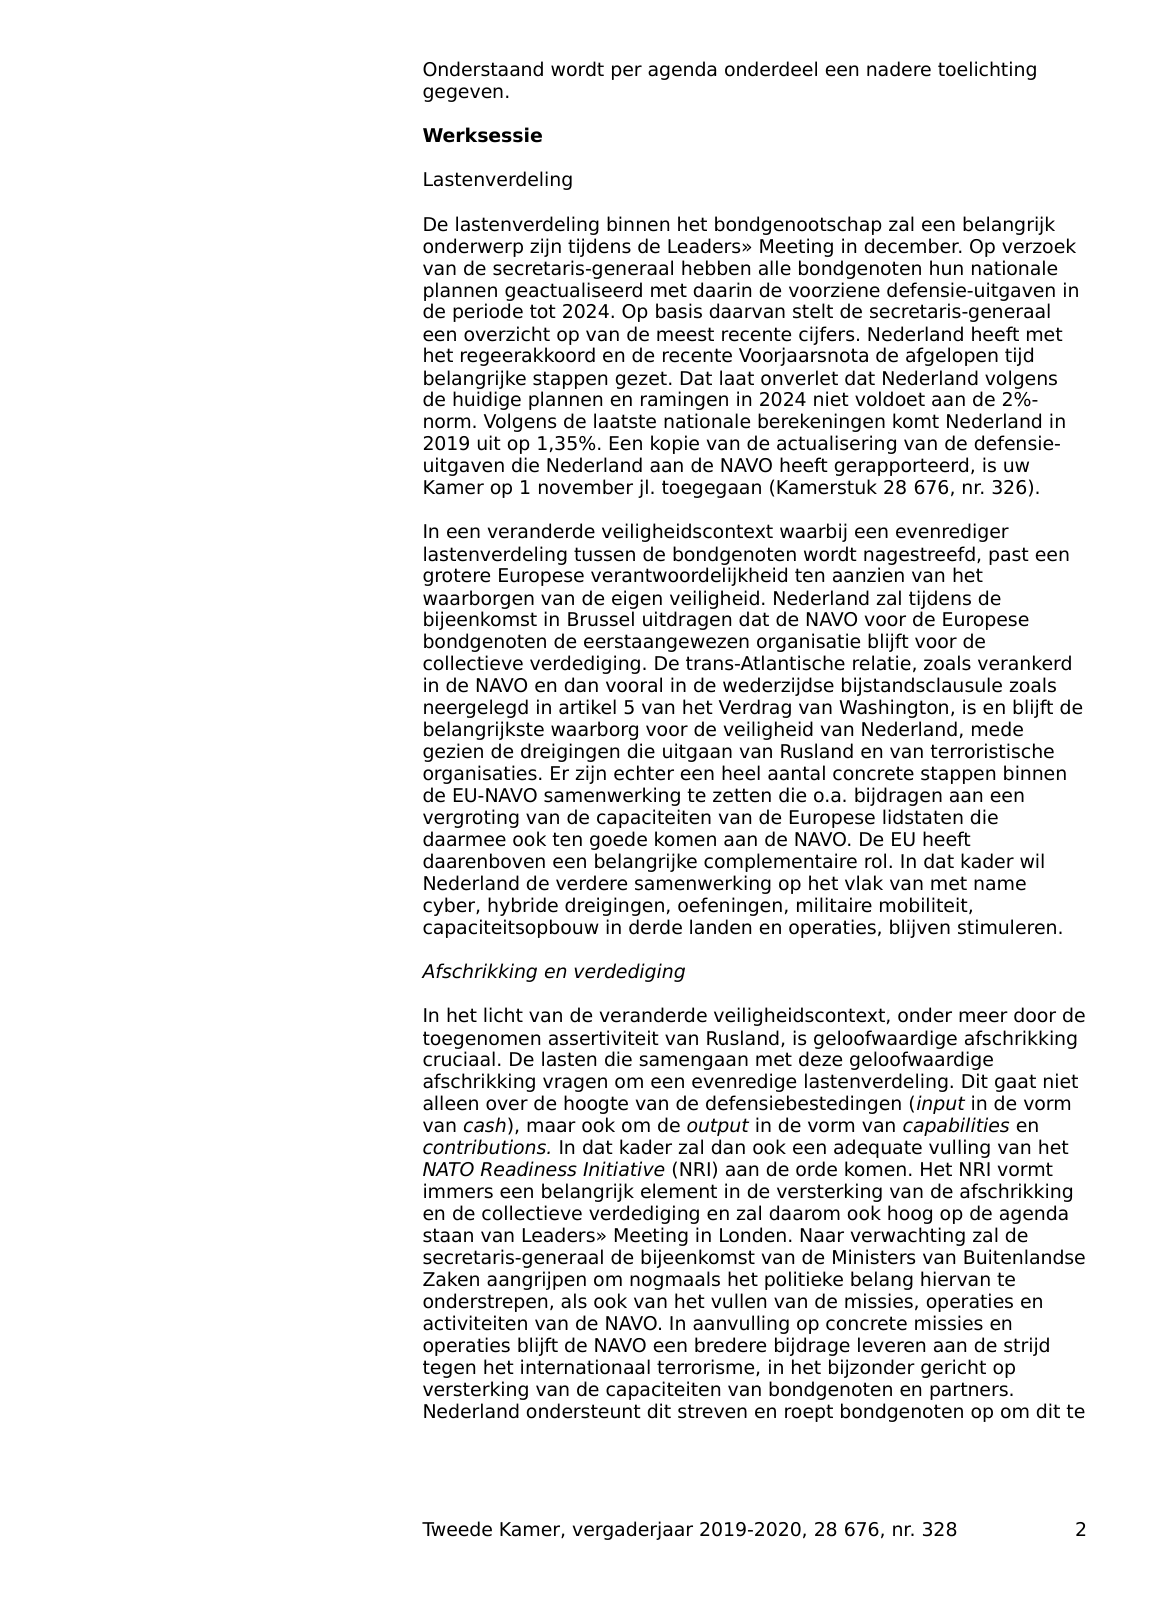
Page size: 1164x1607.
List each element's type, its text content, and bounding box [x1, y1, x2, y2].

subtitle Afschrikking en verdediging [422, 961, 1087, 983]
subtitle Lastenverdeling [422, 169, 1087, 191]
text Onderstaand wordt per agenda onderdeel een nadere toelichting gegeven. [422, 59, 1087, 103]
subtitle Werksessie [422, 125, 1087, 147]
text In het licht van de veranderde veiligheidscontext, onder meer door de toegenomen assertiviteit van Rusland, is geloofwaardige afschrikking cruciaal. De lasten die samengaan met deze geloofwaardige afschrikking vragen om een evenredige lastenverdeling. Dit gaat niet alleen over de hoogte van de defensiebestedingen (input in de vorm van cash), maar ook om de output in de vorm van capabilities en contributions. In dat kader zal dan ook een adequate vulling van het NATO Readiness Initiative (NRI) aan de orde komen. Het NRI vormt immers een belangrijk element in de versterking van de afschrikking en de collectieve verdediging en zal daarom ook hoog op de agenda staan van Leaders» Meeting in Londen. Naar verwachting zal de secretaris-generaal de bijeenkomst van de Ministers van Buitenlandse Zaken aangrijpen om nogmaals het politieke belang hiervan te onderstrepen, als ook van het vullen van de missies, operaties en activiteiten van de NAVO. In aanvulling op concrete missies en operaties blijft de NAVO een bredere bijdrage leveren aan de strijd tegen het internationaal terrorisme, in het bijzonder gericht op versterking van de capaciteiten van bondgenoten en partners. Nederland ondersteunt dit streven en roept bondgenoten op om dit te [422, 1005, 1087, 1423]
text De lastenverdeling binnen het bondgenootschap zal een belangrijk onderwerp zijn tijdens de Leaders» Meeting in december. Op verzoek van de secretaris-generaal hebben alle bondgenoten hun nationale plannen geactualiseerd met daarin de voorziene defensie-uitgaven in de periode tot 2024. Op basis daarvan stelt de secretaris-generaal een overzicht op van de meest recente cijfers. Nederland heeft met het regeerakkoord en de recente Voorjaarsnota de afgelopen tijd belangrijke stappen gezet. Dat laat onverlet dat Nederland volgens de huidige plannen en ramingen in 2024 niet voldoet aan de 2%-norm. Volgens de laatste nationale berekeningen komt Nederland in 2019 uit op 1,35%. Een kopie van de actualisering van de defensie-uitgaven die Nederland aan de NAVO heeft gerapporteerd, is uw Kamer op 1 november jl. toegegaan (Kamerstuk 28 676, nr. 326). [422, 213, 1087, 499]
text In een veranderde veiligheidscontext waarbij een evenrediger lastenverdeling tussen de bondgenoten wordt nagestreefd, past een grotere Europese verantwoordelijkheid ten aanzien van het waarborgen van de eigen veiligheid. Nederland zal tijdens de bijeenkomst in Brussel uitdragen dat de NAVO voor de Europese bondgenoten de eerstaangewezen organisatie blijft voor de collectieve verdediging. De trans-Atlantische relatie, zoals verankerd in de NAVO en dan vooral in de wederzijdse bijstandsclausule zoals neergelegd in artikel 5 van het Verdrag van Washington, is en blijft de belangrijkste waarborg voor de veiligheid van Nederland, mede gezien de dreigingen die uitgaan van Rusland en van terroristische organisaties. Er zijn echter een heel aantal concrete stappen binnen de EU-NAVO samenwerking te zetten die o.a. bijdragen aan een vergroting van de capaciteiten van de Europese lidstaten die daarmee ook ten goede komen aan de NAVO. De EU heeft daarenboven een belangrijke complementaire rol. In dat kader wil Nederland de verdere samenwerking op het vlak van met name cyber, hybride dreigingen, oefeningen, militaire mobiliteit, capaciteitsopbouw in derde landen en operaties, blijven stimuleren. [422, 521, 1087, 939]
